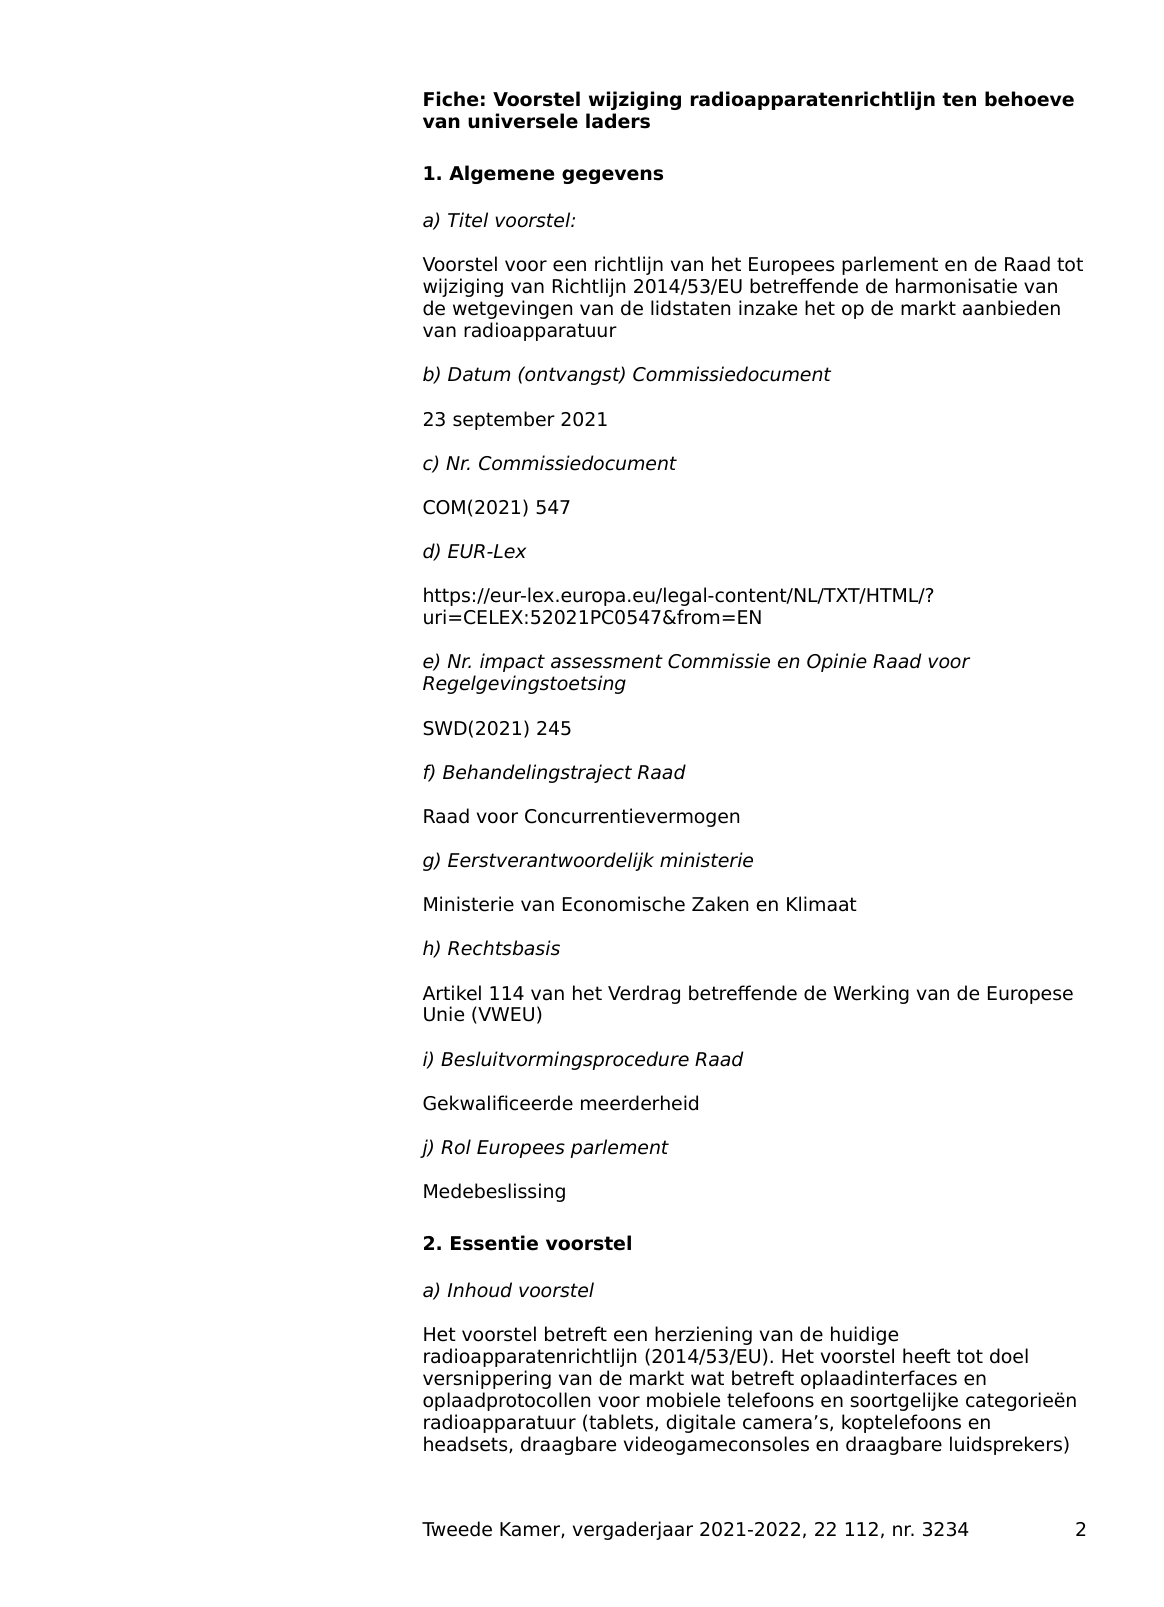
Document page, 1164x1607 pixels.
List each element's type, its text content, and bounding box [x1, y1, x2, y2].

subtitle b) Datum (ontvangst) Commissiedocument [422, 364, 1087, 386]
subtitle i) Besluitvormingsprocedure Raad [422, 1048, 1087, 1071]
text Medebeslissing [422, 1181, 1087, 1203]
subtitle g) Eerstverantwoordelijk ministerie [422, 850, 1087, 872]
text Artikel 114 van het Verdrag betreffende de Werking van de Europese Unie (VWEU) [422, 982, 1087, 1026]
text Ministerie van Economische Zaken en Klimaat [422, 894, 1087, 916]
subtitle h) Rechtsbasis [422, 938, 1087, 960]
text Het voorstel betreft een herziening van de huidige radioapparatenrichtlijn (2014/53/EU). Het voorstel heeft tot doel versnippering van de markt wat betreft oplaadinterfaces en oplaadprotocollen voor mobiele telefoons en soortgelijke categorieën radioapparatuur (tablets, digitale camera’s, koptelefoons en headsets, draagbare videogameconsoles en draagbare luidsprekers) [422, 1324, 1087, 1456]
subtitle a) Inhoud voorstel [422, 1280, 1087, 1302]
text 23 september 2021 [422, 408, 1087, 430]
text COM(2021) 547 [422, 497, 1087, 519]
text Voorstel voor een richtlijn van het Europees parlement en de Raad tot wijziging van Richtlijn 2014/53/EU betreffende de harmonisatie van de wetgevingen van de lidstaten inzake het op de markt aanbieden van radioapparatuur [422, 254, 1087, 342]
subtitle c) Nr. Commissiedocument [422, 453, 1087, 474]
subtitle a) Titel voorstel: [422, 210, 1087, 232]
text SWD(2021) 245 [422, 717, 1087, 739]
text Raad voor Concurrentievermogen [422, 806, 1087, 828]
subtitle j) Rol Europees parlement [422, 1137, 1087, 1159]
text Gekwalificeerde meerderheid [422, 1093, 1087, 1115]
text https://eur-lex.europa.eu/legal-content/NL/TXT/HTML/?uri=CELEX:52021PC0547&from=EN [422, 585, 1087, 629]
subtitle 2. Essentie voorstel [422, 1233, 1087, 1255]
subtitle f) Behandelingstraject Raad [422, 762, 1087, 783]
subtitle e) Nr. impact assessment Commissie en Opinie Raad voor Regelgevingstoetsing [422, 651, 1087, 695]
subtitle 1. Algemene gegevens [422, 163, 1087, 185]
subtitle d) EUR-Lex [422, 541, 1087, 563]
subtitle Fiche: Voorstel wijziging radioapparatenrichtlijn ten behoeve van universele laders [422, 89, 1087, 133]
